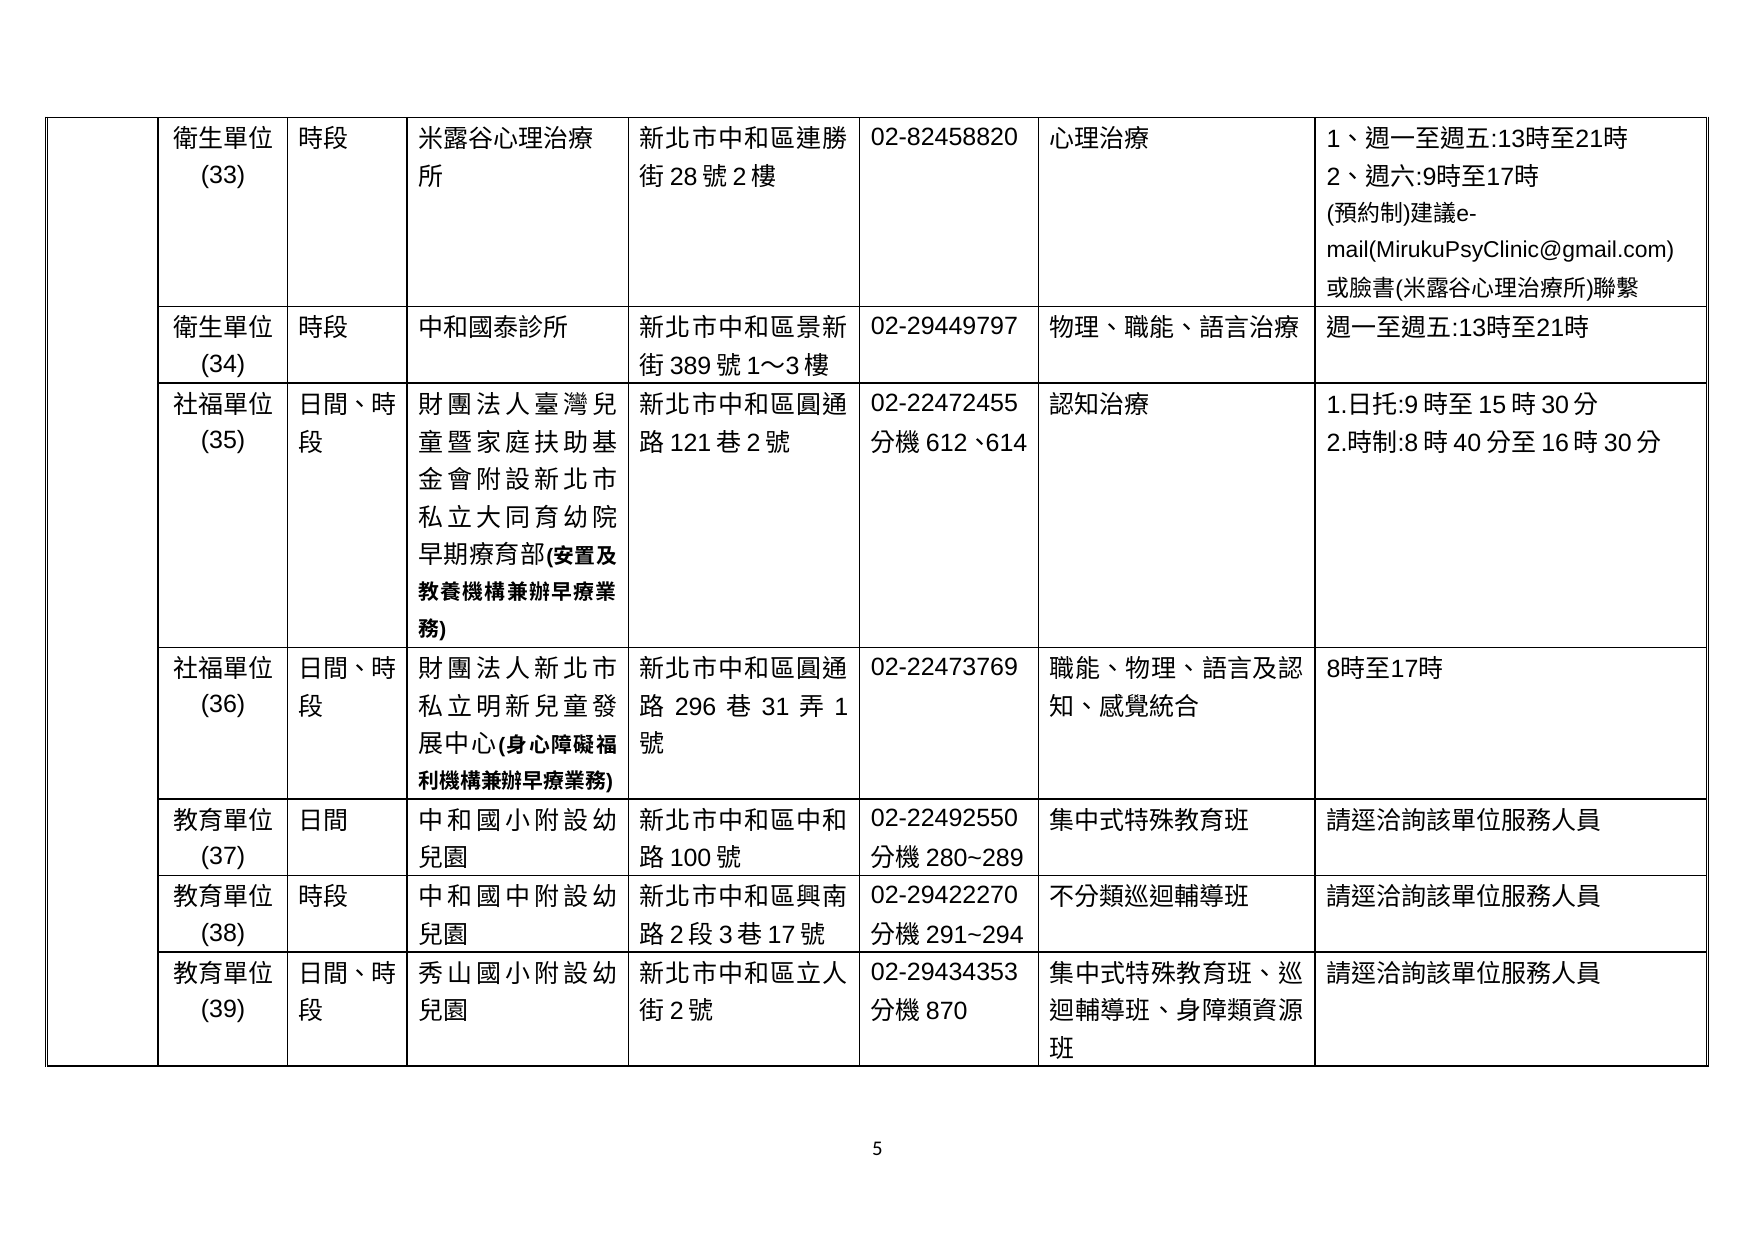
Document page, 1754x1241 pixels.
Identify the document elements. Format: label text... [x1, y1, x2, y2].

table_cell 教育單位(38) [159, 876, 287, 951]
table_cell 時段 [288, 307, 406, 382]
table_cell 新北市中和區中和路100號 [629, 800, 859, 874]
table_cell 秀山國小附設幼兒園 [408, 953, 628, 1065]
table_cell 請逕洽詢該單位服務人員 [1316, 953, 1706, 1065]
table_cell 財團法人臺灣兒童暨家庭扶助基金會附設新北市私立大同育幼院早期療育部(安置及教養機構兼辦早療業務) [408, 384, 628, 646]
table_cell 02-82458820 [860, 118, 1038, 306]
table_cell 教育單位(37) [159, 800, 287, 874]
table_cell 1.日托:9時至15時30分 2.時制:8時40分至16時30分 [1316, 384, 1706, 646]
table_cell 中和國泰診所 [408, 307, 628, 382]
table_cell 社福單位(36) [159, 648, 287, 798]
table_cell 02-22492550 分機280~289 [860, 800, 1038, 874]
table_cell 中和國中附設幼兒園 [408, 876, 628, 951]
table_cell 心理治療 [1039, 118, 1314, 306]
table_cell 職能、物理、語言及認知、感覺統合 [1039, 648, 1314, 798]
table_cell 新北市中和區立人街2號 [629, 953, 859, 1065]
table_cell 衛生單位 (34) [159, 307, 287, 382]
table_cell 集中式特殊教育班、巡迴輔導班、身障類資源班 [1039, 953, 1314, 1065]
table_cell 社福單位 (35) [159, 384, 287, 646]
table_cell 日間、時段 [288, 384, 406, 646]
table_cell 時段 [288, 876, 406, 951]
table_cell 請逕洽詢該單位服務人員 [1316, 800, 1706, 874]
table_cell 中和國小附設幼兒園 [408, 800, 628, 874]
table_cell 新北市中和區連勝街28號2樓 [629, 118, 859, 306]
table_cell 日間、時段 [288, 953, 406, 1065]
table_cell 衛生單位 (33) [159, 118, 287, 306]
table_cell 新北市中和區興南路2段3巷17號 [629, 876, 859, 951]
table_cell 02-29434353 分機870 [860, 953, 1038, 1065]
table_cell 週一至週五:13時至21時 [1316, 307, 1706, 382]
table_cell 財團法人新北市私立明新兒童發展中心(身心障礙福利機構兼辦早療業務) [408, 648, 628, 798]
table_cell 認知治療 [1039, 384, 1314, 646]
table_cell 新北市中和區景新街389號1～3樓 [629, 307, 859, 382]
table_cell 1、週一至週五:13時至21時 2、週六:9時至17時 (預約制)建議e-mail(MirukuPsyClinic@gmail.com)或臉書(米露谷心理治療所)聯繫 [1316, 118, 1706, 306]
table_cell 集中式特殊教育班 [1039, 800, 1314, 874]
table_cell 教育單位(39) [159, 953, 287, 1065]
table_cell 02-22473769 [860, 648, 1038, 798]
table_cell 02-22472455 分機612、614 [860, 384, 1038, 646]
table_cell 不分類巡迴輔導班 [1039, 876, 1314, 951]
table_cell 時段 [288, 118, 406, 306]
table_cell 8時至17時 [1316, 648, 1706, 798]
table_cell 請逕洽詢該單位服務人員 [1316, 876, 1706, 951]
table_cell 02-29422270 分機291~294 [860, 876, 1038, 951]
table_cell 日間 [288, 800, 406, 874]
table_cell 物理、職能、語言治療 [1039, 307, 1314, 382]
table_cell 新北市中和區圓通路121巷2號 [629, 384, 859, 646]
table_cell [48, 118, 157, 1065]
table_cell 02-29449797 [860, 307, 1038, 382]
table_cell 日間、時段 [288, 648, 406, 798]
table_cell 米露谷心理治療所 [408, 118, 628, 306]
table_cell 新北市中和區圓通路296巷31弄1號 [629, 648, 859, 798]
